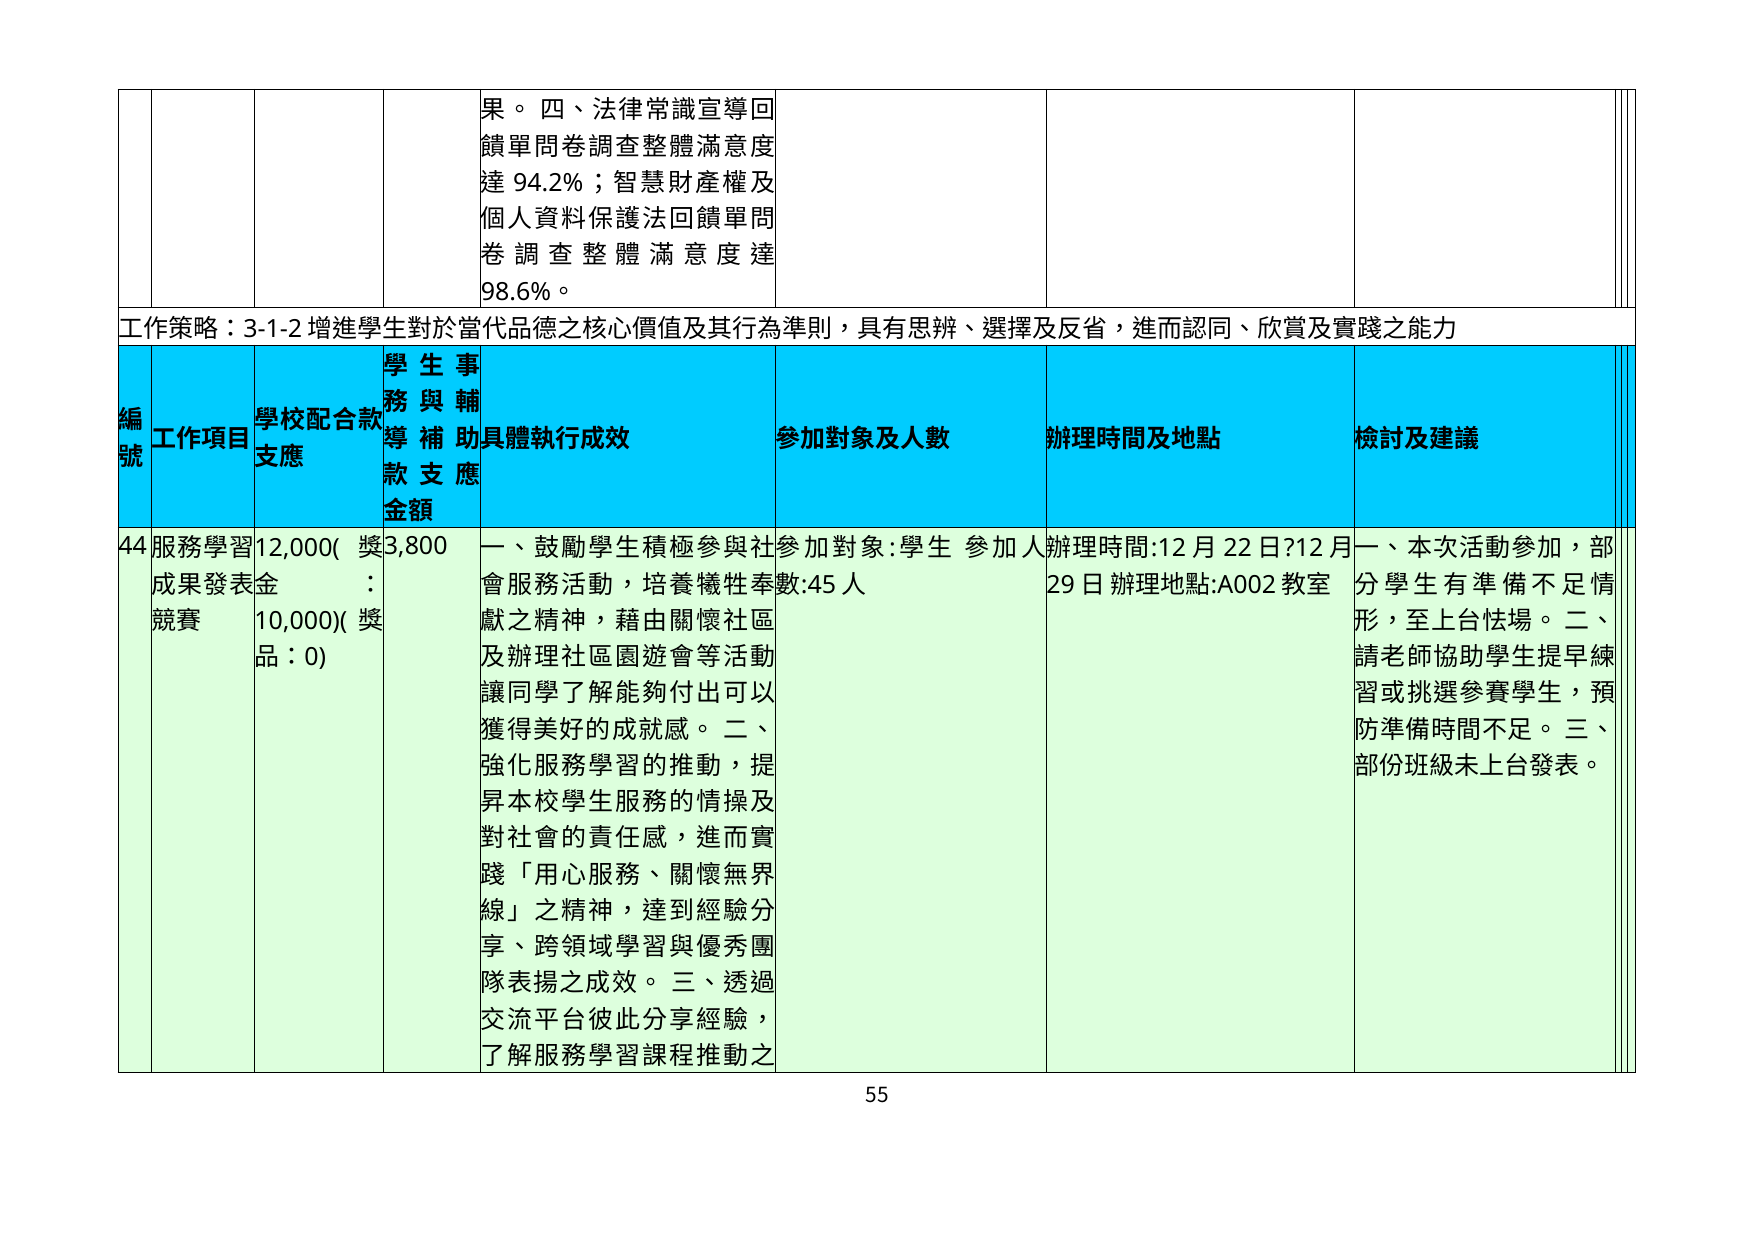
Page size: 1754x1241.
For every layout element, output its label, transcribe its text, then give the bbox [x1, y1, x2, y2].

table_cell 具體執行成效 [481, 346, 775, 527]
table_cell [1616, 528, 1621, 1072]
table_cell [776, 90, 1046, 307]
table_cell 辦理時間及地點 [1047, 346, 1354, 527]
table_cell 一、鼓勵學生積極參與社會服務活動，培養犧牲奉獻之精神，藉由關懷社區及辦理社區園遊會等活動讓同學了解能夠付出可以獲得美好的成就感。 二、強化服務學習的推動，提昇本校學生服務的情操及對社會的責任感，進而實踐「用心服務、關懷無界線」之精神，達到經驗分享、跨領域學習與優秀團隊表揚之成效。 三、透過交流平台彼此分享經驗，了解服務學習課程推動之 [481, 528, 775, 1072]
table_cell 編號 [119, 346, 151, 527]
table_cell [255, 90, 383, 307]
table_cell [1622, 90, 1627, 307]
table_cell 學校配合款支應 [255, 346, 383, 527]
table_cell 辦理時間:12月22日?12月29日 辦理地點:A002教室 [1047, 528, 1354, 1072]
table_cell [119, 90, 151, 307]
table_cell 12,000(獎金：10,000)(獎品：0) [255, 528, 383, 1072]
table_cell 果。 四、法律常識宣導回饋單問卷調查整體滿意度達94.2%；智慧財產權及個人資料保護法回饋單問卷調查整體滿意度達98.6%。 [481, 90, 775, 307]
table_cell [1622, 528, 1627, 1072]
table_cell [1355, 90, 1615, 307]
table_cell [1628, 528, 1635, 1072]
table_cell 一、本次活動參加，部分學生有準備不足情形，至上台怯場。 二、請老師協助學生提早練習或挑選參賽學生，預防準備時間不足。 三、部份班級未上台發表。 [1355, 528, 1615, 1072]
table_cell 參加對象:學生 參加人數:45人 [776, 528, 1046, 1072]
table_cell [384, 90, 480, 307]
table_cell [1616, 90, 1621, 307]
table_cell [1047, 90, 1354, 307]
table_cell [1628, 346, 1635, 527]
table_cell 服務學習成果發表競賽 [152, 528, 254, 1072]
table_cell 學生事務與輔導補助款支應金額 [384, 346, 480, 527]
table_cell [152, 90, 254, 307]
table_cell 工作項目 [152, 346, 254, 527]
table_cell [1628, 90, 1635, 307]
table_cell 工作策略：3-1-2增進學生對於當代品德之核心價值及其行為準則，具有思辨、選擇及反省，進而認同、欣賞及實踐之能力 [119, 308, 1635, 344]
table_cell 檢討及建議 [1355, 346, 1615, 527]
table_cell 3,800 [384, 528, 480, 1072]
table_cell 參加對象及人數 [776, 346, 1046, 527]
table_cell [1616, 346, 1621, 527]
table_cell [1622, 346, 1627, 527]
table_cell 44 [119, 528, 151, 1072]
